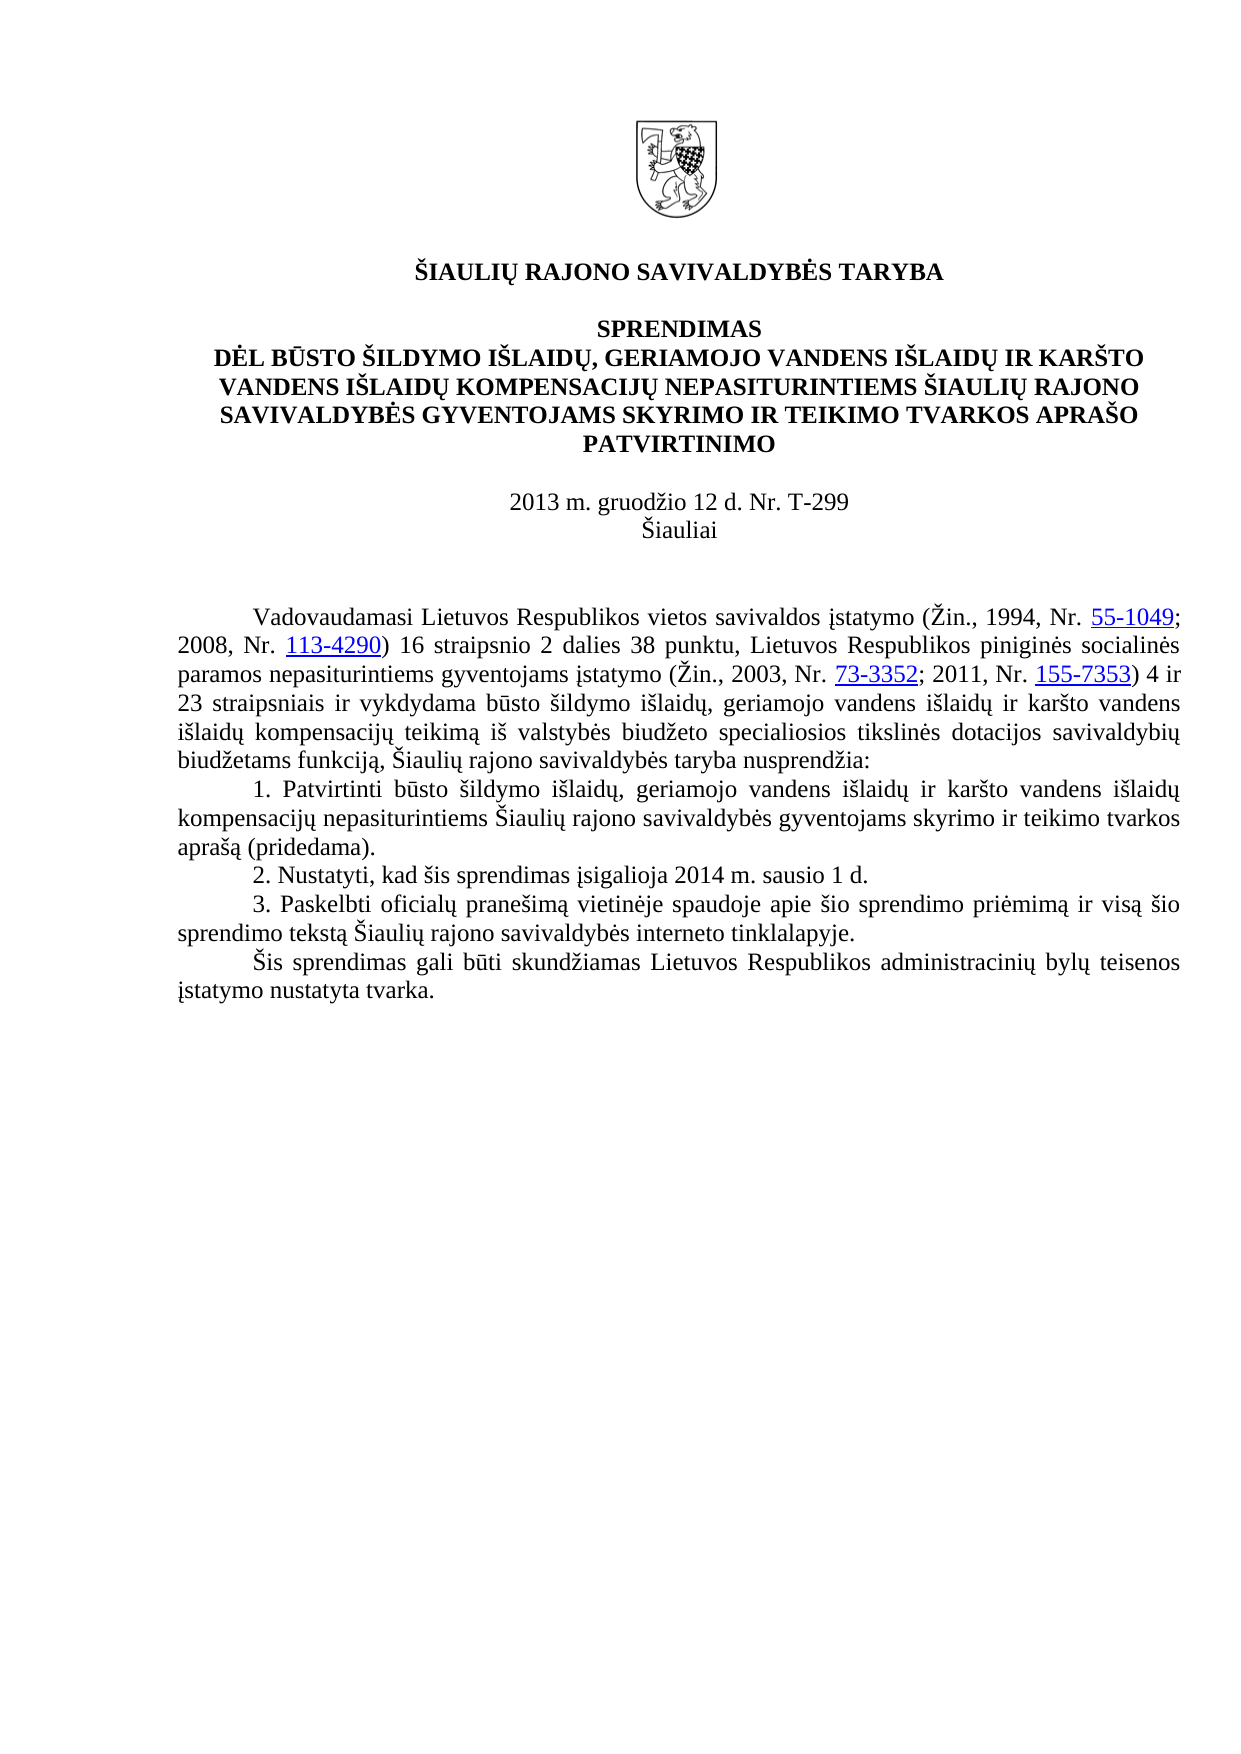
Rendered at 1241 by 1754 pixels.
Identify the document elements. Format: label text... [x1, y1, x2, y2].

text sprendimas [177, 314, 1181, 343]
text DĖL BŪSTO ŠILDYMO IŠLAIDŲ, GERIAMOJO VANDENS IŠLAIDŲ IR KARŠTO VANDENS IŠLAIDŲ KOMPENSACIJŲ NEPASITURINTIEMS ŠIAULIŲ RAJONO SAVIVALDYBĖS GYVENTOJAMS SKYRIMO IR TEIKIMO TVARKOS APRAŠO PATVIRTINIMO [177, 343, 1181, 458]
text Šis sprendimas gali būti skundžiamas Lietuvos Respublikos administracinių bylų teisenos įstatymo nustatyta tvarka. [177, 947, 1181, 1004]
text 3. Paskelbti oficialų pranešimą vietinėje spaudoje apie šio sprendimo priėmimą ir visą šio sprendimo tekstą Šiaulių rajono savivaldybės interneto tinklalapyje. [177, 889, 1181, 947]
text Šiauliai [177, 515, 1181, 544]
text 2013 m. gruodžio 12 d. Nr. T-299 [177, 487, 1181, 515]
text 2. Nustatyti, kad šis sprendimas įsigalioja 2014 m. sausio 1 d. [177, 860, 1181, 889]
text ŠIAULIŲ RAJONO SAVIVALDYBĖS TARYBA [177, 257, 1181, 285]
text Vadovaudamasi Lietuvos Respublikos vietos savivaldos įstatymo (Žin., 1994, Nr. 55-1049; 2008, Nr. 113-4290) 16 straipsnio 2 dalies 38 punktu, Lietuvos Respublikos piniginės socialinės paramos nepasiturintiems gyventojams įstatymo (Žin., 2003, Nr. 73-3352; 2011, Nr. 155-7353) 4 ir 23 straipsniais ir vykdydama būsto šildymo išlaidų, geriamojo vandens išlaidų ir karšto vandens išlaidų kompensacijų teikimą iš valstybės biudžeto specialiosios tikslinės dotacijos savivaldybių biudžetams funkciją, Šiaulių rajono savivaldybės taryba nusprendžia: [177, 602, 1181, 774]
text 1. Patvirtinti būsto šildymo išlaidų, geriamojo vandens išlaidų ir karšto vandens išlaidų kompensacijų nepasiturintiems Šiaulių rajono savivaldybės gyventojams skyrimo ir teikimo tvarkos aprašą (pridedama). [177, 774, 1181, 860]
